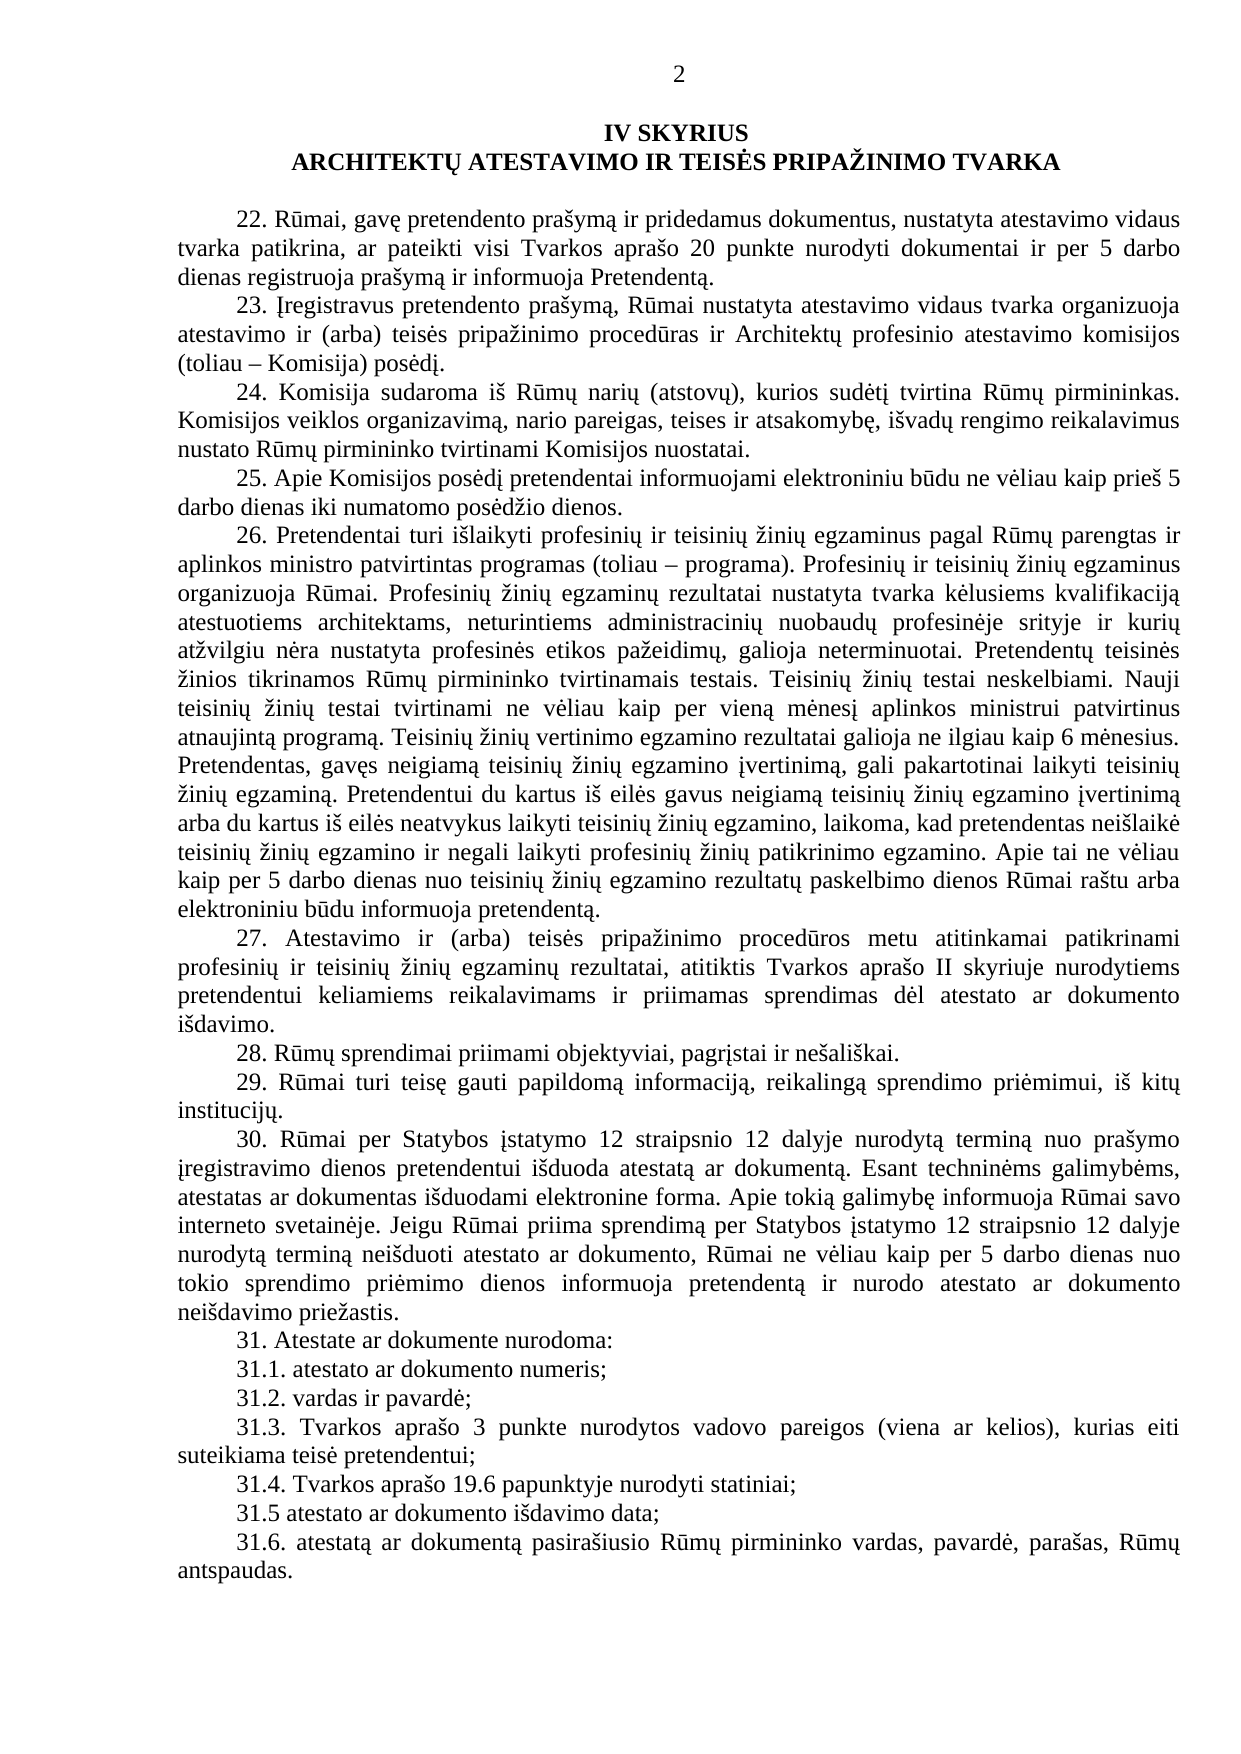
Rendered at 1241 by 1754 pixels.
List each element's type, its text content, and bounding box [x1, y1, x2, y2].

text 31.6. atestatą ar dokumentą pasirašiusio Rūmų pirmininko vardas, pavardė, parašas, Rūmų antspaudas. [177, 1527, 1181, 1584]
text 31.2. vardas ir pavardė; [177, 1383, 1181, 1412]
text 23. Įregistravus pretendento prašymą, Rūmai nustatyta atestavimo vidaus tvarka organizuoja atestavimo ir (arba) teisės pripažinimo procedūras ir Architektų profesinio atestavimo komisijos (toliau – Komisija) posėdį. [177, 291, 1181, 377]
text 26. Pretendentai turi išlaikyti profesinių ir teisinių žinių egzaminus pagal Rūmų parengtas ir aplinkos ministro patvirtintas programas (toliau – programa). Profesinių ir teisinių žinių egzaminus organizuoja Rūmai. Profesinių žinių egzaminų rezultatai nustatyta tvarka kėlusiems kvalifikaciją atestuotiems architektams, neturintiems administracinių nuobaudų profesinėje srityje ir kurių atžvilgiu nėra nustatyta profesinės etikos pažeidimų, galioja neterminuotai. Pretendentų teisinės žinios tikrinamos Rūmų pirmininko tvirtinamais testais. Teisinių žinių testai neskelbiami. Nauji teisinių žinių testai tvirtinami ne vėliau kaip per vieną mėnesį aplinkos ministrui patvirtinus atnaujintą programą. Teisinių žinių vertinimo egzamino rezultatai galioja ne ilgiau kaip 6 mėnesius. Pretendentas, gavęs neigiamą teisinių žinių egzamino įvertinimą, gali pakartotinai laikyti teisinių žinių egzaminą. Pretendentui du kartus iš eilės gavus neigiamą teisinių žinių egzamino įvertinimą arba du kartus iš eilės neatvykus laikyti teisinių žinių egzamino, laikoma, kad pretendentas neišlaikė teisinių žinių egzamino ir negali laikyti profesinių žinių patikrinimo egzamino. Apie tai ne vėliau kaip per 5 darbo dienas nuo teisinių žinių egzamino rezultatų paskelbimo dienos Rūmai raštu arba elektroniniu būdu informuoja pretendentą. [177, 521, 1181, 923]
text 22. Rūmai, gavę pretendento prašymą ir pridedamus dokumentus, nustatyta atestavimo vidaus tvarka patikrina, ar pateikti visi Tvarkos aprašo 20 punkte nurodyti dokumentai ir per 5 darbo dienas registruoja prašymą ir informuoja Pretendentą. [177, 204, 1181, 291]
text 31.5 atestato ar dokumento išdavimo data; [177, 1498, 1181, 1527]
text ARCHITEKTŲ ATESTAVIMO IR TEISĖS PRIPAŽINIMO TVARKA [177, 147, 1181, 176]
text 31.4. Tvarkos aprašo 19.6 papunktyje nurodyti statiniai; [177, 1469, 1181, 1498]
text 29. Rūmai turi teisę gauti papildomą informaciją, reikalingą sprendimo priėmimui, iš kitų institucijų. [177, 1067, 1181, 1124]
text 31.3. Tvarkos aprašo 3 punkte nurodytos vadovo pareigos (viena ar kelios), kurias eiti suteikiama teisė pretendentui; [177, 1412, 1181, 1469]
text 25. Apie Komisijos posėdį pretendentai informuojami elektroniniu būdu ne vėliau kaip prieš 5 darbo dienas iki numatomo posėdžio dienos. [177, 463, 1181, 521]
text 27. Atestavimo ir (arba) teisės pripažinimo procedūros metu atitinkamai patikrinami profesinių ir teisinių žinių egzaminų rezultatai, atitiktis Tvarkos aprašo II skyriuje nurodytiems pretendentui keliamiems reikalavimams ir priimamas sprendimas dėl atestato ar dokumento išdavimo. [177, 923, 1181, 1038]
text 31.1. atestato ar dokumento numeris; [177, 1354, 1181, 1383]
text 31. Atestate ar dokumente nurodoma: [177, 1326, 1181, 1354]
text 30. Rūmai per Statybos įstatymo 12 straipsnio 12 dalyje nurodytą terminą nuo prašymo įregistravimo dienos pretendentui išduoda atestatą ar dokumentą. Esant techninėms galimybėms, atestatas ar dokumentas išduodami elektronine forma. Apie tokią galimybę informuoja Rūmai savo interneto svetainėje. Jeigu Rūmai priima sprendimą per Statybos įstatymo 12 straipsnio 12 dalyje nurodytą terminą neišduoti atestato ar dokumento, Rūmai ne vėliau kaip per 5 darbo dienas nuo tokio sprendimo priėmimo dienos informuoja pretendentą ir nurodo atestato ar dokumento neišdavimo priežastis. [177, 1124, 1181, 1326]
text 24. Komisija sudaroma iš Rūmų narių (atstovų), kurios sudėtį tvirtina Rūmų pirmininkas. Komisijos veiklos organizavimą, nario pareigas, teises ir atsakomybę, išvadų rengimo reikalavimus nustato Rūmų pirmininko tvirtinami Komisijos nuostatai. [177, 377, 1181, 463]
text IV SKYRIUS [177, 118, 1181, 147]
text 28. Rūmų sprendimai priimami objektyviai, pagrįstai ir nešališkai. [177, 1038, 1181, 1067]
